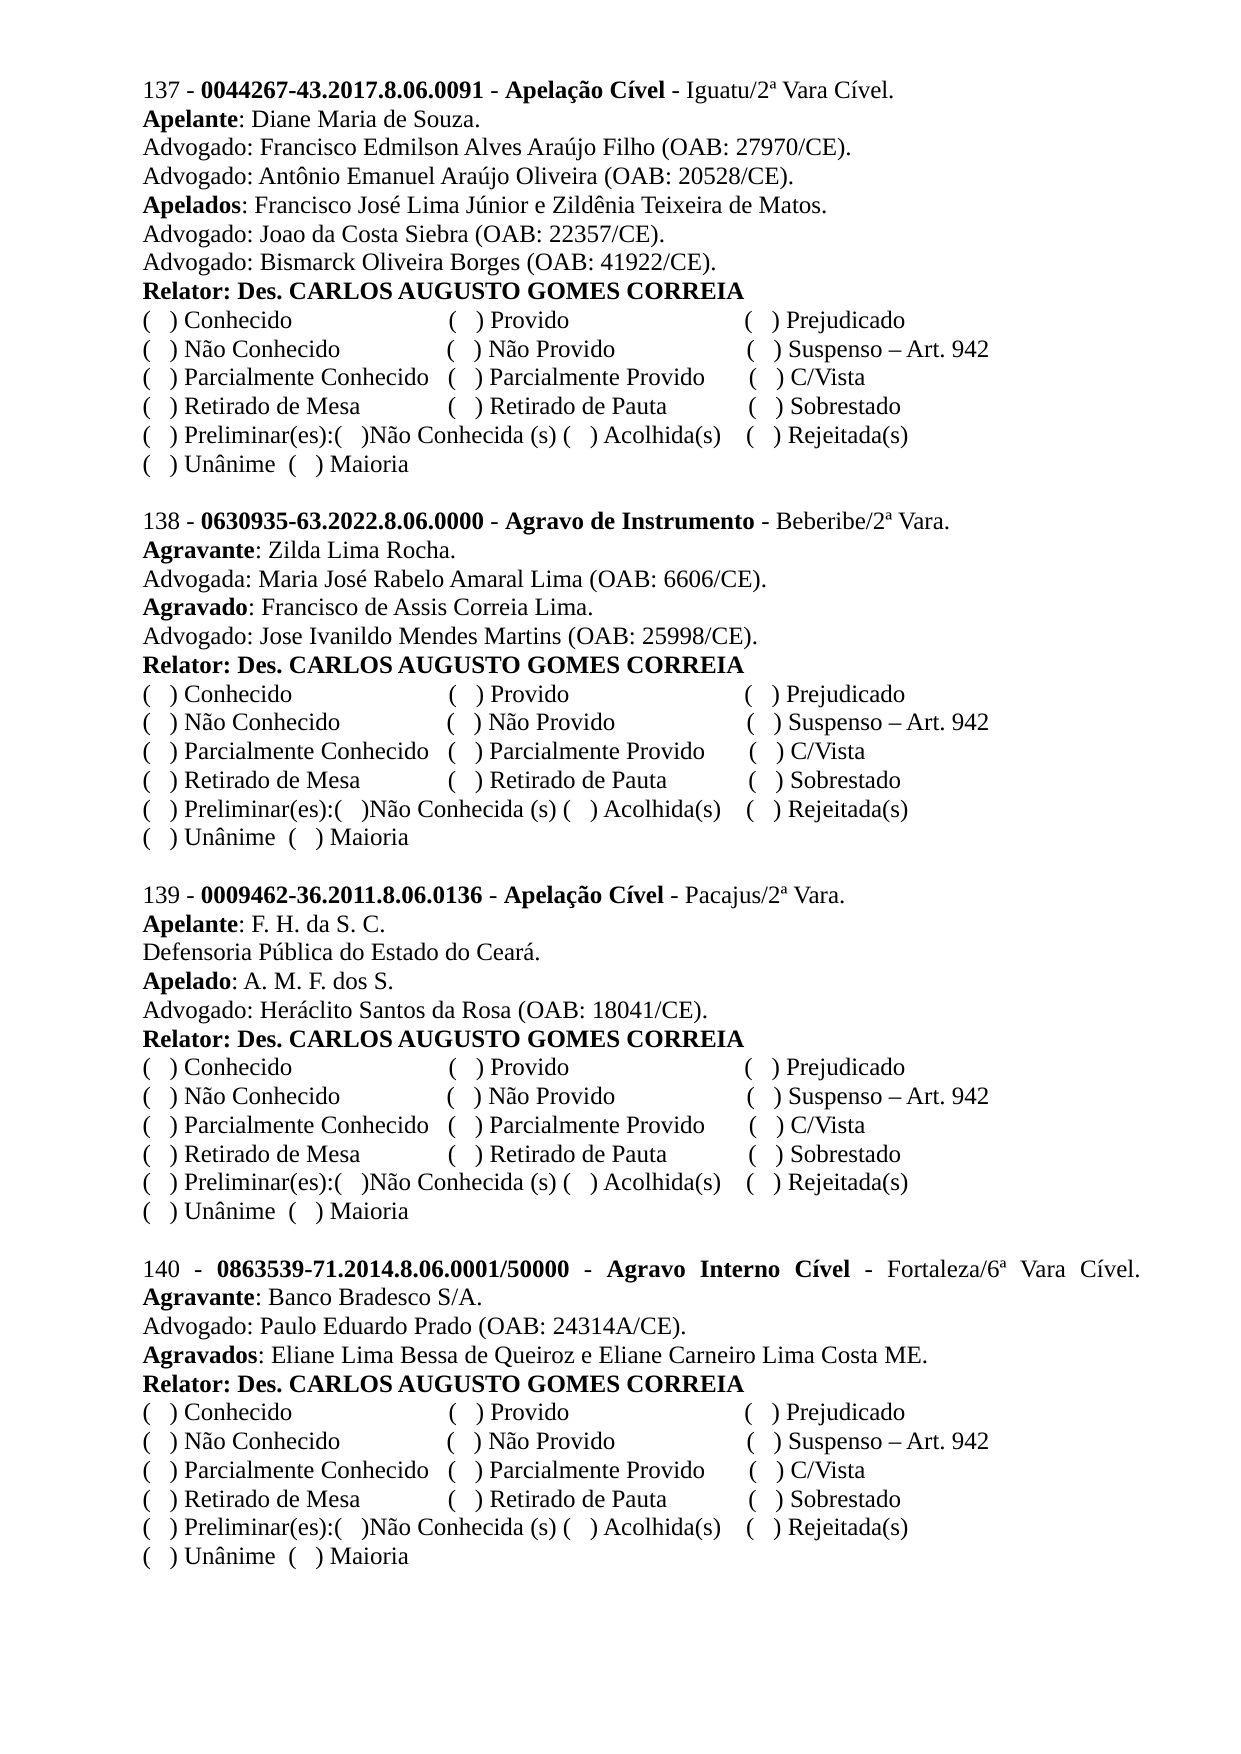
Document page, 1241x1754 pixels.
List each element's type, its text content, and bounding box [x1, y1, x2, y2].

text 137 - 0044267-43.2017.8.06.0091 - Apelação Cível - Iguatu/2ª Vara Cível. [142, 75, 1141, 104]
text ( ) Não Conhecido ( ) Não Provido ( ) Suspenso – Art. 942 [142, 334, 1158, 362]
text ( ) Não Conhecido ( ) Não Provido ( ) Suspenso – Art. 942 [142, 707, 1158, 736]
text 140 - 0863539-71.2014.8.06.0001/50000 - Agravo Interno Cível - Fortaleza/6ª Vara Cível. Agravante: Banco Bradesco S/A. [142, 1254, 1141, 1311]
text Advogado: Bismarck Oliveira Borges (OAB: 41922/CE). [142, 247, 1141, 276]
text ( ) Parcialmente Conhecido ( ) Parcialmente Provido ( ) C/Vista [142, 1455, 1158, 1484]
text Relator: Des. CARLOS AUGUSTO GOMES CORREIA [142, 1024, 1141, 1052]
text Advogado: Paulo Eduardo Prado (OAB: 24314A/CE). [142, 1311, 1141, 1340]
text ( ) Conhecido ( ) Provido ( ) Prejudicado [142, 305, 1141, 334]
text Advogado: Francisco Edmilson Alves Araújo Filho (OAB: 27970/CE). [142, 132, 1141, 161]
text Relator: Des. CARLOS AUGUSTO GOMES CORREIA [142, 1369, 1141, 1397]
text ( ) Preliminar(es):( )Não Conhecida (s) ( ) Acolhida(s) ( ) Rejeitada(s) [142, 1512, 1158, 1541]
text Apelados: Francisco José Lima Júnior e Zildênia Teixeira de Matos. [142, 190, 1141, 219]
text ( ) Unânime ( ) Maioria [142, 1541, 1158, 1570]
text Advogado: Jose Ivanildo Mendes Martins (OAB: 25998/CE). [142, 621, 1141, 650]
text Advogada: Maria José Rabelo Amaral Lima (OAB: 6606/CE). [142, 564, 1141, 592]
text Apelante: F. H. da S. C. [142, 909, 1141, 937]
text Agravado: Francisco de Assis Correia Lima. [142, 592, 1141, 621]
text Advogado: Joao da Costa Siebra (OAB: 22357/CE). [142, 219, 1141, 247]
text ( ) Não Conhecido ( ) Não Provido ( ) Suspenso – Art. 942 [142, 1081, 1158, 1110]
text ( ) Conhecido ( ) Provido ( ) Prejudicado [142, 1397, 1141, 1426]
text ( ) Retirado de Mesa ( ) Retirado de Pauta ( ) Sobrestado [142, 765, 1158, 794]
text Defensoria Pública do Estado do Ceará. [142, 937, 1141, 966]
text Advogado: Heráclito Santos da Rosa (OAB: 18041/CE). [142, 995, 1141, 1024]
text ( ) Unânime ( ) Maioria [142, 1196, 1158, 1225]
text Advogado: Antônio Emanuel Araújo Oliveira (OAB: 20528/CE). [142, 161, 1141, 190]
text Agravante: Zilda Lima Rocha. [142, 535, 1141, 564]
text ( ) Parcialmente Conhecido ( ) Parcialmente Provido ( ) C/Vista [142, 736, 1158, 765]
text ( ) Parcialmente Conhecido ( ) Parcialmente Provido ( ) C/Vista [142, 1110, 1158, 1139]
text Apelado: A. M. F. dos S. [142, 966, 1141, 995]
text ( ) Não Conhecido ( ) Não Provido ( ) Suspenso – Art. 942 [142, 1426, 1158, 1455]
text ( ) Preliminar(es):( )Não Conhecida (s) ( ) Acolhida(s) ( ) Rejeitada(s) [142, 794, 1158, 822]
text ( ) Conhecido ( ) Provido ( ) Prejudicado [142, 1052, 1141, 1081]
text 138 - 0630935-63.2022.8.06.0000 - Agravo de Instrumento - Beberibe/2ª Vara. [142, 506, 1141, 535]
text ( ) Unânime ( ) Maioria [142, 822, 1158, 851]
text Relator: Des. CARLOS AUGUSTO GOMES CORREIA [142, 650, 1141, 679]
text Apelante: Diane Maria de Souza. [142, 104, 1141, 132]
text Relator: Des. CARLOS AUGUSTO GOMES CORREIA [142, 276, 1141, 305]
text ( ) Retirado de Mesa ( ) Retirado de Pauta ( ) Sobrestado [142, 391, 1158, 420]
text ( ) Preliminar(es):( )Não Conhecida (s) ( ) Acolhida(s) ( ) Rejeitada(s) [142, 1167, 1158, 1196]
text Agravados: Eliane Lima Bessa de Queiroz e Eliane Carneiro Lima Costa ME. [142, 1340, 1141, 1369]
text 139 - 0009462-36.2011.8.06.0136 - Apelação Cível - Pacajus/2ª Vara. [142, 880, 1141, 909]
text ( ) Retirado de Mesa ( ) Retirado de Pauta ( ) Sobrestado [142, 1139, 1158, 1167]
text ( ) Preliminar(es):( )Não Conhecida (s) ( ) Acolhida(s) ( ) Rejeitada(s) [142, 420, 1158, 449]
text ( ) Conhecido ( ) Provido ( ) Prejudicado [142, 679, 1141, 707]
text ( ) Retirado de Mesa ( ) Retirado de Pauta ( ) Sobrestado [142, 1484, 1158, 1512]
text ( ) Parcialmente Conhecido ( ) Parcialmente Provido ( ) C/Vista [142, 362, 1158, 391]
text ( ) Unânime ( ) Maioria [142, 449, 1158, 477]
